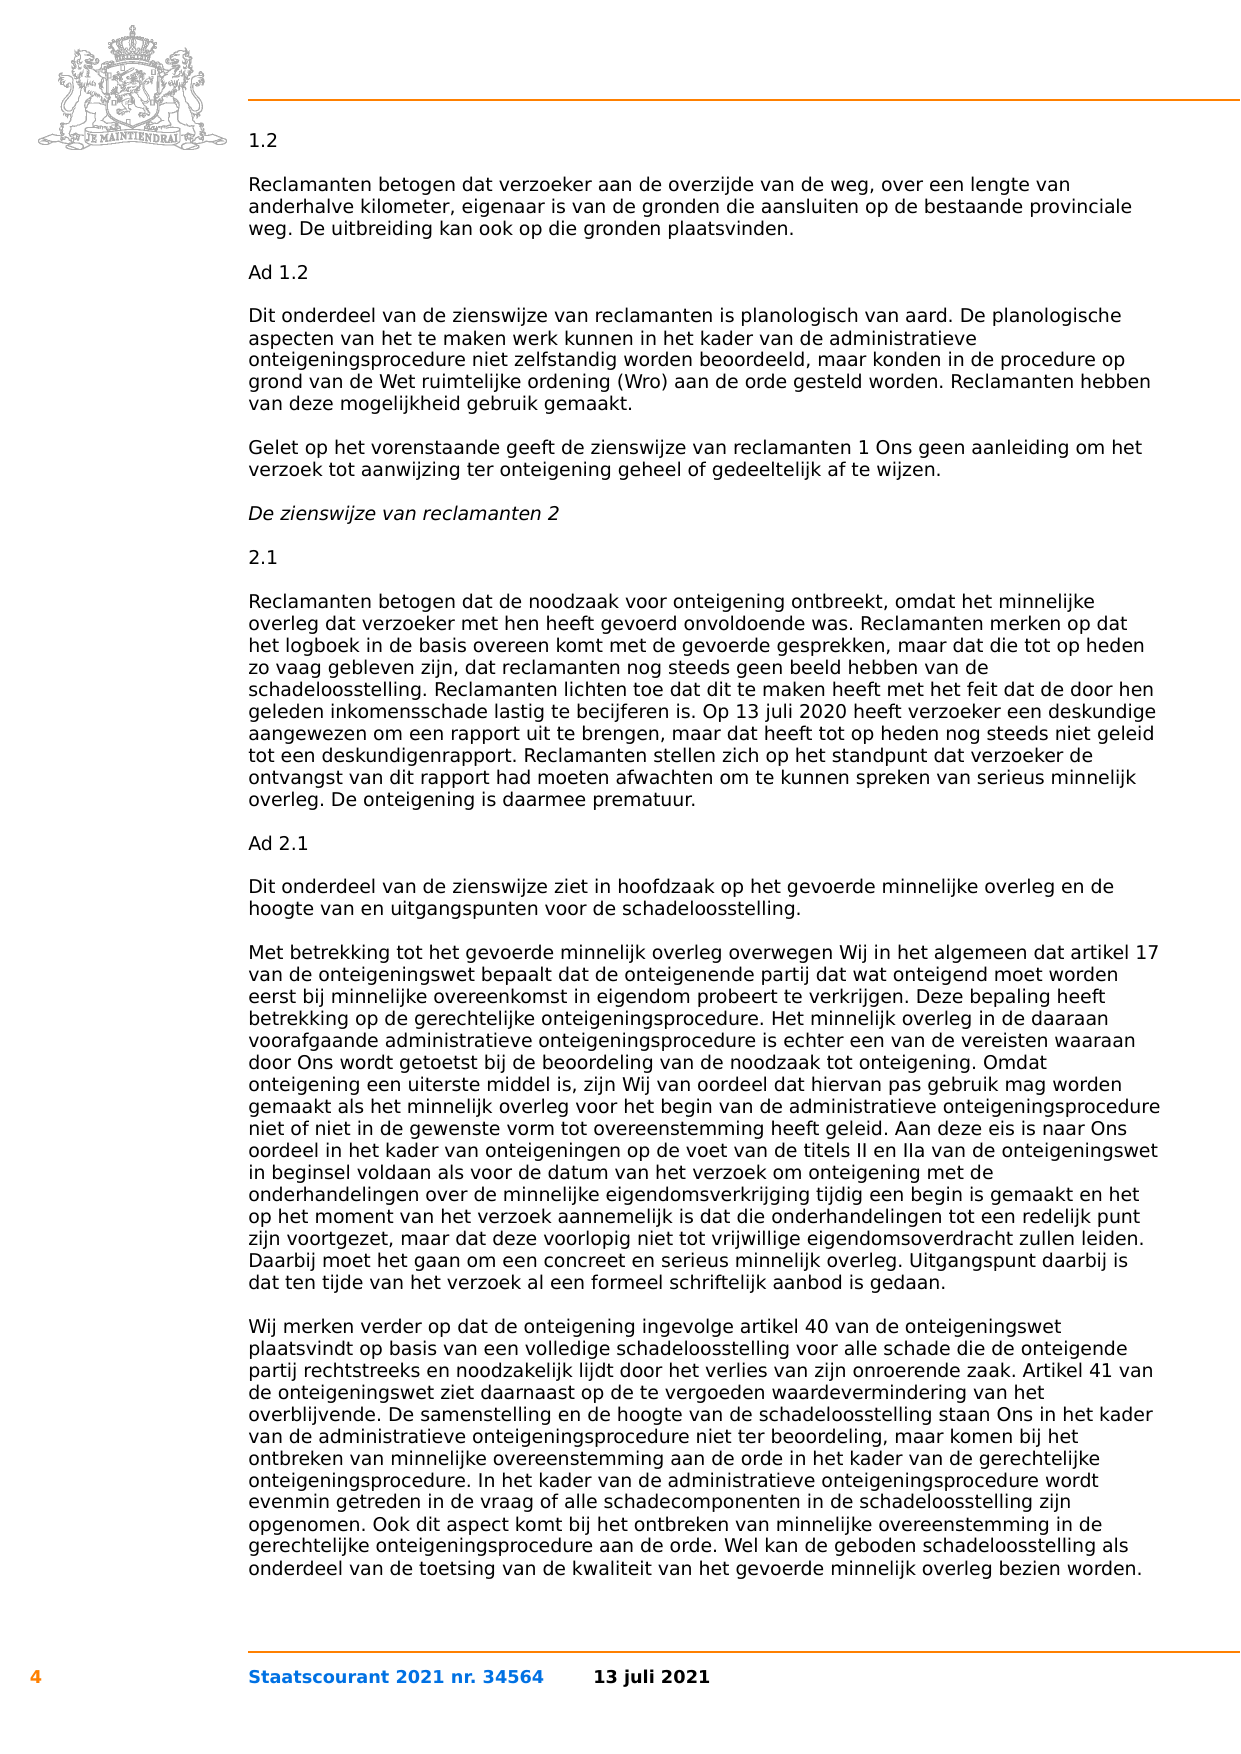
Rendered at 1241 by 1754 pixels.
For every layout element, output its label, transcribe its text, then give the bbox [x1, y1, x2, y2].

text Ad 2.1 [248, 832, 1163, 854]
text Reclamanten betogen dat de noodzaak voor onteigening ontbreekt, omdat het minnelijke overleg dat verzoeker met hen heeft gevoerd onvoldoende was. Reclamanten merken op dat het logboek in de basis overeen komt met de gevoerde gesprekken, maar dat die tot op heden zo vaag gebleven zijn, dat reclamanten nog steeds geen beeld hebben van de schadeloosstelling. Reclamanten lichten toe dat dit te maken heeft met het feit dat de door hen geleden inkomensschade lastig te becijferen is. Op 13 juli 2020 heeft verzoeker een deskundige aangewezen om een rapport uit te brengen, maar dat heeft tot op heden nog steeds niet geleid tot een deskundigenrapport. Reclamanten stellen zich op het standpunt dat verzoeker de ontvangst van dit rapport had moeten afwachten om te kunnen spreken van serieus minnelijk overleg. De onteigening is daarmee prematuur. [248, 591, 1163, 811]
text Gelet op het vorenstaande geeft de zienswijze van reclamanten 1 Ons geen aanleiding om het verzoek tot aanwijzing ter onteigening geheel of gedeeltelijk af te wijzen. [248, 437, 1163, 481]
subtitle De zienswijze van reclamanten 2 [248, 503, 1163, 525]
text Dit onderdeel van de zienswijze ziet in hoofdzaak op het gevoerde minnelijke overleg en de hoogte van en uitgangspunten voor de schadeloosstelling. [248, 876, 1163, 920]
picture [38, 25, 227, 150]
text Dit onderdeel van de zienswijze van reclamanten is planologisch van aard. De planologische aspecten van het te maken werk kunnen in het kader van de administratieve onteigeningsprocedure niet zelfstandig worden beoordeeld, maar konden in de procedure op grond van de Wet ruimtelijke ordening (Wro) aan de orde gesteld worden. Reclamanten hebben van deze mogelijkheid gebruik gemaakt. [248, 305, 1163, 415]
text Wij merken verder op dat de onteigening ingevolge artikel 40 van de onteigeningswet plaatsvindt op basis van een volledige schadeloosstelling voor alle schade die de onteigende partij rechtstreeks en noodzakelijk lijdt door het verlies van zijn onroerende zaak. Artikel 41 van de onteigeningswet ziet daarnaast op de te vergoeden waardevermindering van het overblijvende. De samenstelling en de hoogte van de schadeloosstelling staan Ons in het kader van de administratieve onteigeningsprocedure niet ter beoordeling, maar komen bij het ontbreken van minnelijke overeenstemming aan de orde in het kader van de gerechtelijke onteigeningsprocedure. In het kader van de administratieve onteigeningsprocedure wordt evenmin getreden in de vraag of alle schadecomponenten in de schadeloosstelling zijn opgenomen. Ook dit aspect komt bij het ontbreken van minnelijke overeenstemming in de gerechtelijke onteigeningsprocedure aan de orde. Wel kan de geboden schadeloosstelling als onderdeel van de toetsing van de kwaliteit van het gevoerde minnelijk overleg bezien worden. [248, 1316, 1163, 1579]
text 2.1 [248, 547, 1163, 569]
text 1.2 [248, 130, 1163, 152]
text Met betrekking tot het gevoerde minnelijk overleg overwegen Wij in het algemeen dat artikel 17 van de onteigeningswet bepaalt dat de onteigenende partij dat wat onteigend moet worden eerst bij minnelijke overeenkomst in eigendom probeert te verkrijgen. Deze bepaling heeft betrekking op de gerechtelijke onteigeningsprocedure. Het minnelijk overleg in de daaraan voorafgaande administratieve onteigeningsprocedure is echter een van de vereisten waaraan door Ons wordt getoetst bij de beoordeling van de noodzaak tot onteigening. Omdat onteigening een uiterste middel is, zijn Wij van oordeel dat hiervan pas gebruik mag worden gemaakt als het minnelijk overleg voor het begin van de administratieve onteigeningsprocedure niet of niet in de gewenste vorm tot overeenstemming heeft geleid. Aan deze eis is naar Ons oordeel in het kader van onteigeningen op de voet van de titels II en IIa van de onteigeningswet in beginsel voldaan als voor de datum van het verzoek om onteigening met de onderhandelingen over de minnelijke eigendomsverkrijging tijdig een begin is gemaakt en het op het moment van het verzoek aannemelijk is dat die onderhandelingen tot een redelijk punt zijn voortgezet, maar dat deze voorlopig niet tot vrijwillige eigendomsoverdracht zullen leiden. Daarbij moet het gaan om een concreet en serieus minnelijk overleg. Uitgangspunt daarbij is dat ten tijde van het verzoek al een formeel schriftelijk aanbod is gedaan. [248, 942, 1163, 1294]
text Reclamanten betogen dat verzoeker aan de overzijde van de weg, over een lengte van anderhalve kilometer, eigenaar is van de gronden die aansluiten op de bestaande provinciale weg. De uitbreiding kan ook op die gronden plaatsvinden. [248, 174, 1163, 240]
text Ad 1.2 [248, 262, 1163, 283]
